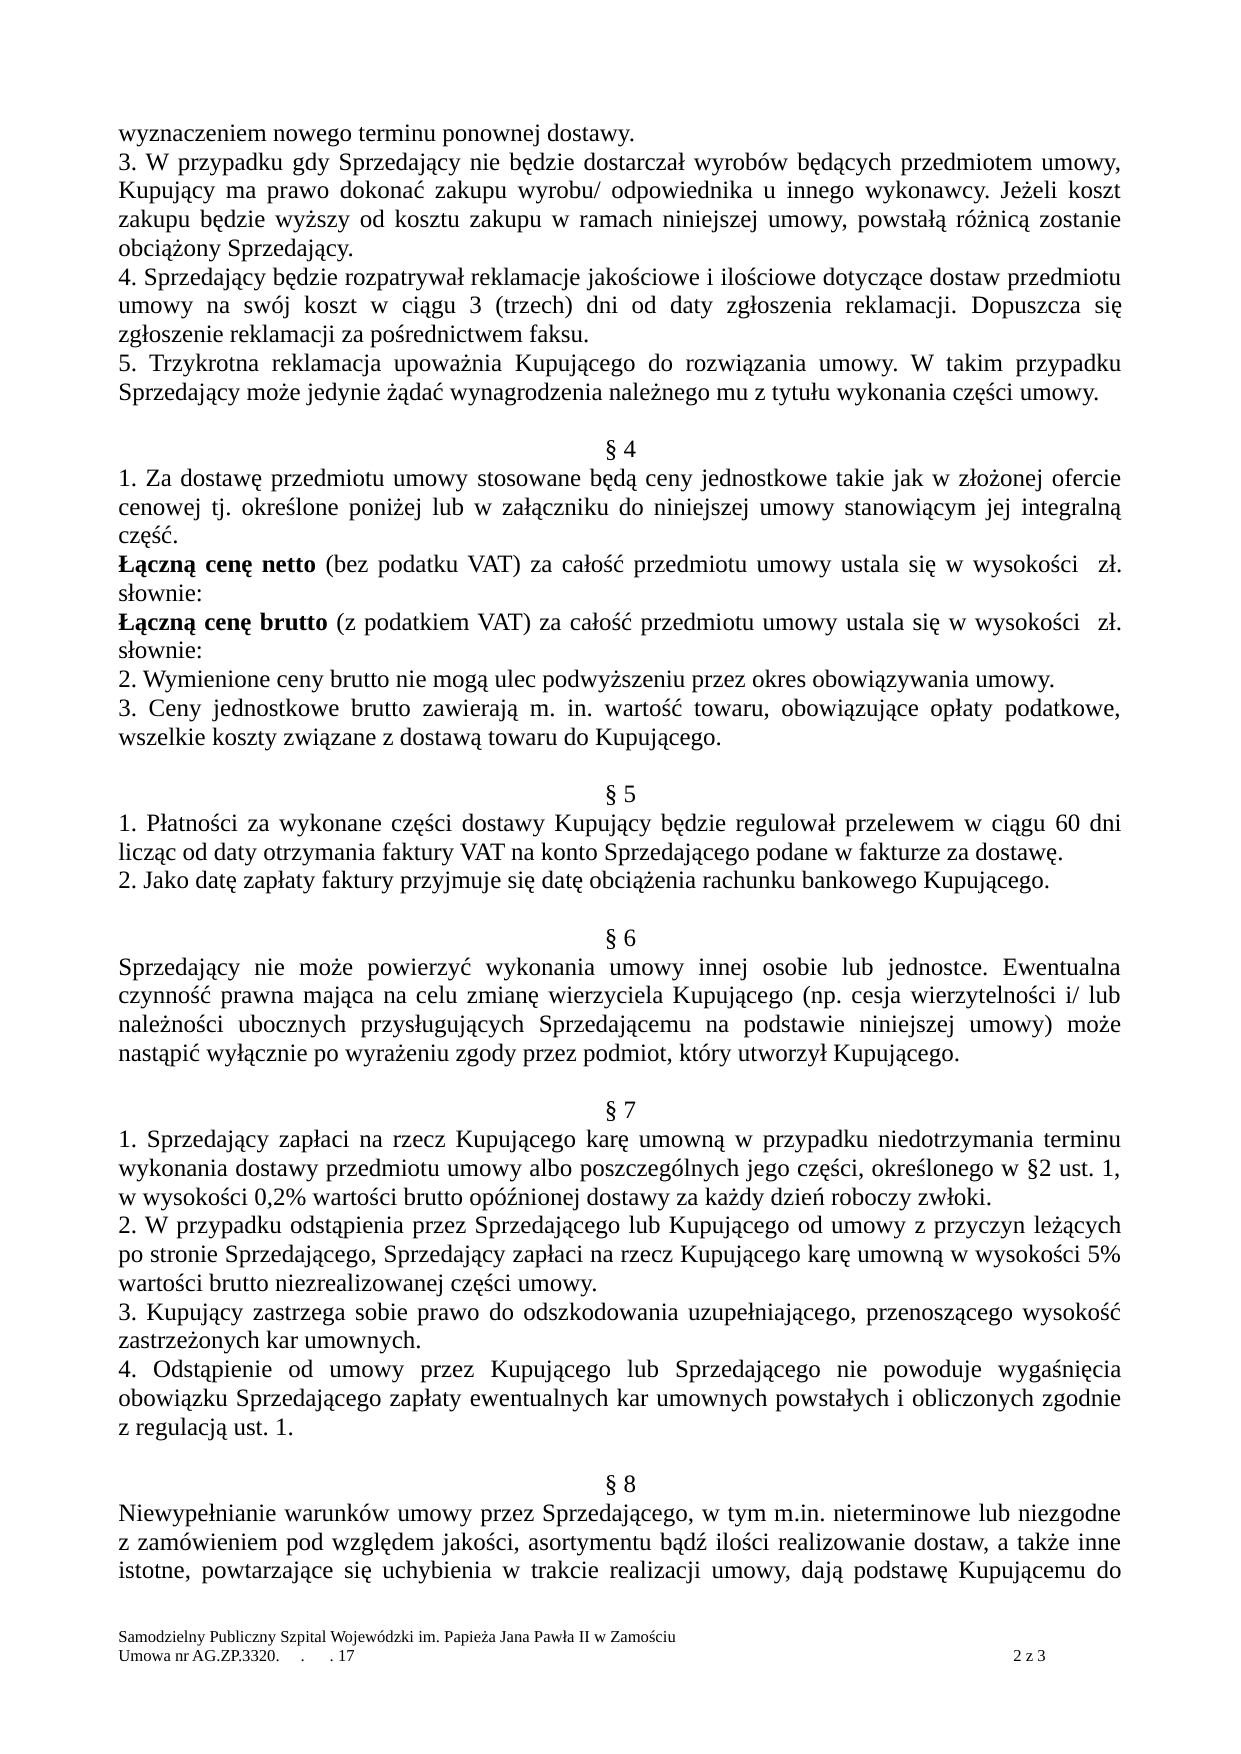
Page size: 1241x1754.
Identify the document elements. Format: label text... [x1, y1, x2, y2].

text wyznaczeniem nowego terminu ponownej dostawy. [118, 118, 1122, 147]
text 2. Jako datę zapłaty faktury przyjmuje się datę obciążenia rachunku bankowego Kupującego. [118, 866, 1122, 894]
text 2. W przypadku odstąpienia przez Sprzedającego lub Kupującego od umowy z przyczyn leżących po stronie Sprzedającego, Sprzedający zapłaci na rzecz Kupującego karę umowną w wysokości 5% wartości brutto niezrealizowanej części umowy. [118, 1211, 1122, 1297]
text § 8 [118, 1469, 1122, 1498]
text Łączną cenę netto (bez podatku VAT) za całość przedmiotu umowy ustala się w wysokości zł. słownie: [118, 549, 1122, 607]
text 5. Trzykrotna reklamacja upoważnia Kupującego do rozwiązania umowy. W takim przypadku Sprzedający może jedynie żądać wynagrodzenia należnego mu z tytułu wykonania części umowy. [118, 348, 1122, 406]
text Łączną cenę brutto (z podatkiem VAT) za całość przedmiotu umowy ustala się w wysokości zł. słownie: [118, 607, 1122, 664]
text 4. Sprzedający będzie rozpatrywał reklamacje jakościowe i ilościowe dotyczące dostaw przedmiotu umowy na swój koszt w ciągu 3 (trzech) dni od daty zgłoszenia reklamacji. Dopuszcza się zgłoszenie reklamacji za pośrednictwem faksu. [118, 262, 1122, 348]
text § 5 [118, 779, 1122, 808]
text 3. Ceny jednostkowe brutto zawierają m. in. wartość towaru, obowiązujące opłaty podatkowe, wszelkie koszty związane z dostawą towaru do Kupującego. [118, 693, 1122, 751]
text 1. Za dostawę przedmiotu umowy stosowane będą ceny jednostkowe takie jak w złożonej ofercie cenowej tj. określone poniżej lub w załączniku do niniejszej umowy stanowiącym jej integralną część. [118, 463, 1122, 549]
text § 6 [118, 923, 1122, 952]
text 1. Sprzedający zapłaci na rzecz Kupującego karę umowną w przypadku niedotrzymania terminu wykonania dostawy przedmiotu umowy albo poszczególnych jego części, określonego w §2 ust. 1, w wysokości 0,2% wartości brutto opóźnionej dostawy za każdy dzień roboczy zwłoki. [118, 1124, 1122, 1211]
text 3. Kupujący zastrzega sobie prawo do odszkodowania uzupełniającego, przenoszącego wysokość zastrzeżonych kar umownych. [118, 1297, 1122, 1354]
text 4. Odstąpienie od umowy przez Kupującego lub Sprzedającego nie powoduje wygaśnięcia obowiązku Sprzedającego zapłaty ewentualnych kar umownych powstałych i obliczonych zgodnie z regulacją ust. 1. [118, 1354, 1122, 1441]
text § 7 [118, 1096, 1122, 1124]
text 2. Wymienione ceny brutto nie mogą ulec podwyższeniu przez okres obowiązywania umowy. [118, 664, 1122, 693]
text Sprzedający nie może powierzyć wykonania umowy innej osobie lub jednostce. Ewentualna czynność prawna mająca na celu zmianę wierzyciela Kupującego (np. cesja wierzytelności i/ lub należności ubocznych przysługujących Sprzedającemu na podstawie niniejszej umowy) może nastąpić wyłącznie po wyrażeniu zgody przez podmiot, który utworzył Kupującego. [118, 952, 1122, 1067]
text § 4 [118, 434, 1122, 463]
text Niewypełnianie warunków umowy przez Sprzedającego, w tym m.in. nieterminowe lub niezgodne z zamówieniem pod względem jakości, asortymentu bądź ilości realizowanie dostaw, a także inne istotne, powtarzające się uchybienia w trakcie realizacji umowy, dają podstawę Kupującemu do [118, 1498, 1122, 1584]
text 3. W przypadku gdy Sprzedający nie będzie dostarczał wyrobów będących przedmiotem umowy, Kupujący ma prawo dokonać zakupu wyrobu/ odpowiednika u innego wykonawcy. Jeżeli koszt zakupu będzie wyższy od kosztu zakupu w ramach niniejszej umowy, powstałą różnicą zostanie obciążony Sprzedający. [118, 147, 1122, 262]
text 1. Płatności za wykonane części dostawy Kupujący będzie regulował przelewem w ciągu 60 dni licząc od daty otrzymania faktury VAT na konto Sprzedającego podane w fakturze za dostawę. [118, 808, 1122, 866]
